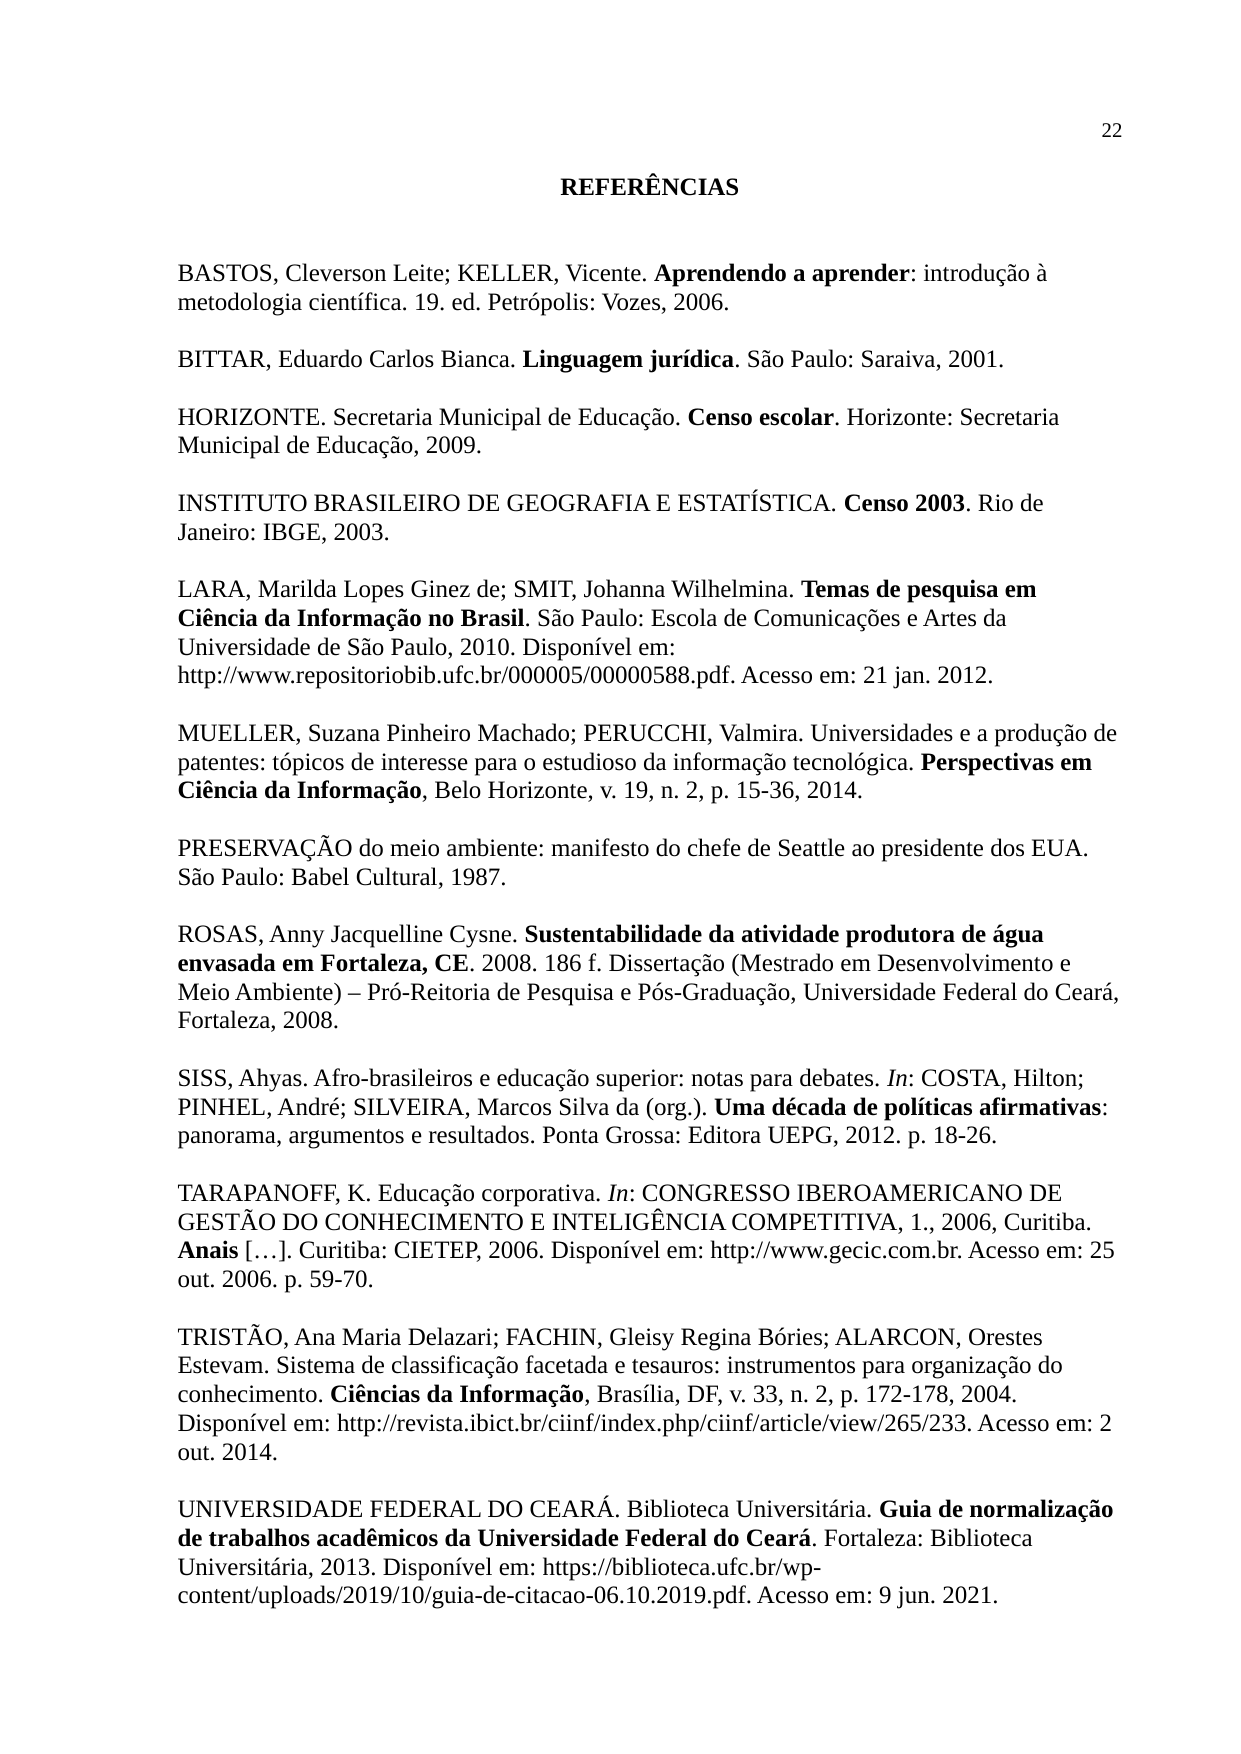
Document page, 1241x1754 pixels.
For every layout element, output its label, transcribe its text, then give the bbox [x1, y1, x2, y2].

text PRESERVAÇÃO do meio ambiente: manifesto do chefe de Seattle ao presidente dos EUA. São Paulo: Babel Cultural, 1987. [177, 833, 1122, 890]
text content/uploads/2019/10/guia-de-citacao-06.10.2019.pdf. Acesso em: 9 jun. 2021. [177, 1580, 1122, 1609]
text REFERÊNCIAS [177, 172, 1122, 200]
text ROSAS, Anny Jacquelline Cysne. Sustentabilidade da atividade produtora de água envasada em Fortaleza, CE. 2008. 186 f. Dissertação (Mestrado em Desenvolvimento e Meio Ambiente) – Pró-Reitoria de Pesquisa e Pós-Graduação, Universidade Federal do Ceará, Fortaleza, 2008. [177, 919, 1122, 1034]
text LARA, Marilda Lopes Ginez de; SMIT, Johanna Wilhelmina. Temas de pesquisa em Ciência da Informação no Brasil. São Paulo: Escola de Comunicações e Artes da Universidade de São Paulo, 2010. Disponível em: http://www.repositoriobib.ufc.br/000005/00000588.pdf. Acesso em: 21 jan. 2012. [177, 574, 1122, 689]
text UNIVERSIDADE FEDERAL DO CEARÁ. Biblioteca Universitária. Guia de normalização [177, 1494, 1122, 1523]
text Universitária, 2013. Disponível em: https://biblioteca.ufc.br/wp- [177, 1552, 1122, 1580]
text BITTAR, Eduardo Carlos Bianca. Linguagem jurídica. São Paulo: Saraiva, 2001. [177, 344, 1122, 373]
text de trabalhos acadêmicos da Universidade Federal do Ceará. Fortaleza: Biblioteca [177, 1523, 1122, 1552]
text SISS, Ahyas. Afro-brasileiros e educação superior: notas para debates. In: COSTA, Hilton; PINHEL, André; SILVEIRA, Marcos Silva da (org.). Uma década de políticas afirmativas: panorama, argumentos e resultados. Ponta Grossa: Editora UEPG, 2012. p. 18-26. [177, 1063, 1122, 1149]
text HORIZONTE. Secretaria Municipal de Educação. Censo escolar. Horizonte: Secretaria Municipal de Educação, 2009. [177, 402, 1122, 459]
text TARAPANOFF, K. Educação corporativa. In: CONGRESSO IBEROAMERICANO DE GESTÃO DO CONHECIMENTO E INTELIGÊNCIA COMPETITIVA, 1., 2006, Curitiba. Anais […]. Curitiba: CIETEP, 2006. Disponível em: http://www.gecic.com.br. Acesso em: 25 out. 2006. p. 59-70. [177, 1178, 1122, 1293]
text TRISTÃO, Ana Maria Delazari; FACHIN, Gleisy Regina Bóries; ALARCON, Orestes Estevam. Sistema de classificação facetada e tesauros: instrumentos para organização do conhecimento. Ciências da Informação, Brasília, DF, v. 33, n. 2, p. 172-178, 2004. Disponível em: http://revista.ibict.br/ciinf/index.php/ciinf/article/view/265/233. Acesso em: 2 out. 2014. [177, 1322, 1122, 1465]
text BASTOS, Cleverson Leite; KELLER, Vicente. Aprendendo a aprender: introdução à metodologia científica. 19. ed. Petrópolis: Vozes, 2006. [177, 258, 1122, 315]
text INSTITUTO BRASILEIRO DE GEOGRAFIA E ESTATÍSTICA. Censo 2003. Rio de Janeiro: IBGE, 2003. [177, 488, 1122, 545]
text MUELLER, Suzana Pinheiro Machado; PERUCCHI, Valmira. Universidades e a produção de patentes: tópicos de interesse para o estudioso da informação tecnológica. Perspectivas em Ciência da Informação, Belo Horizonte, v. 19, n. 2, p. 15-36, 2014. [177, 718, 1122, 804]
